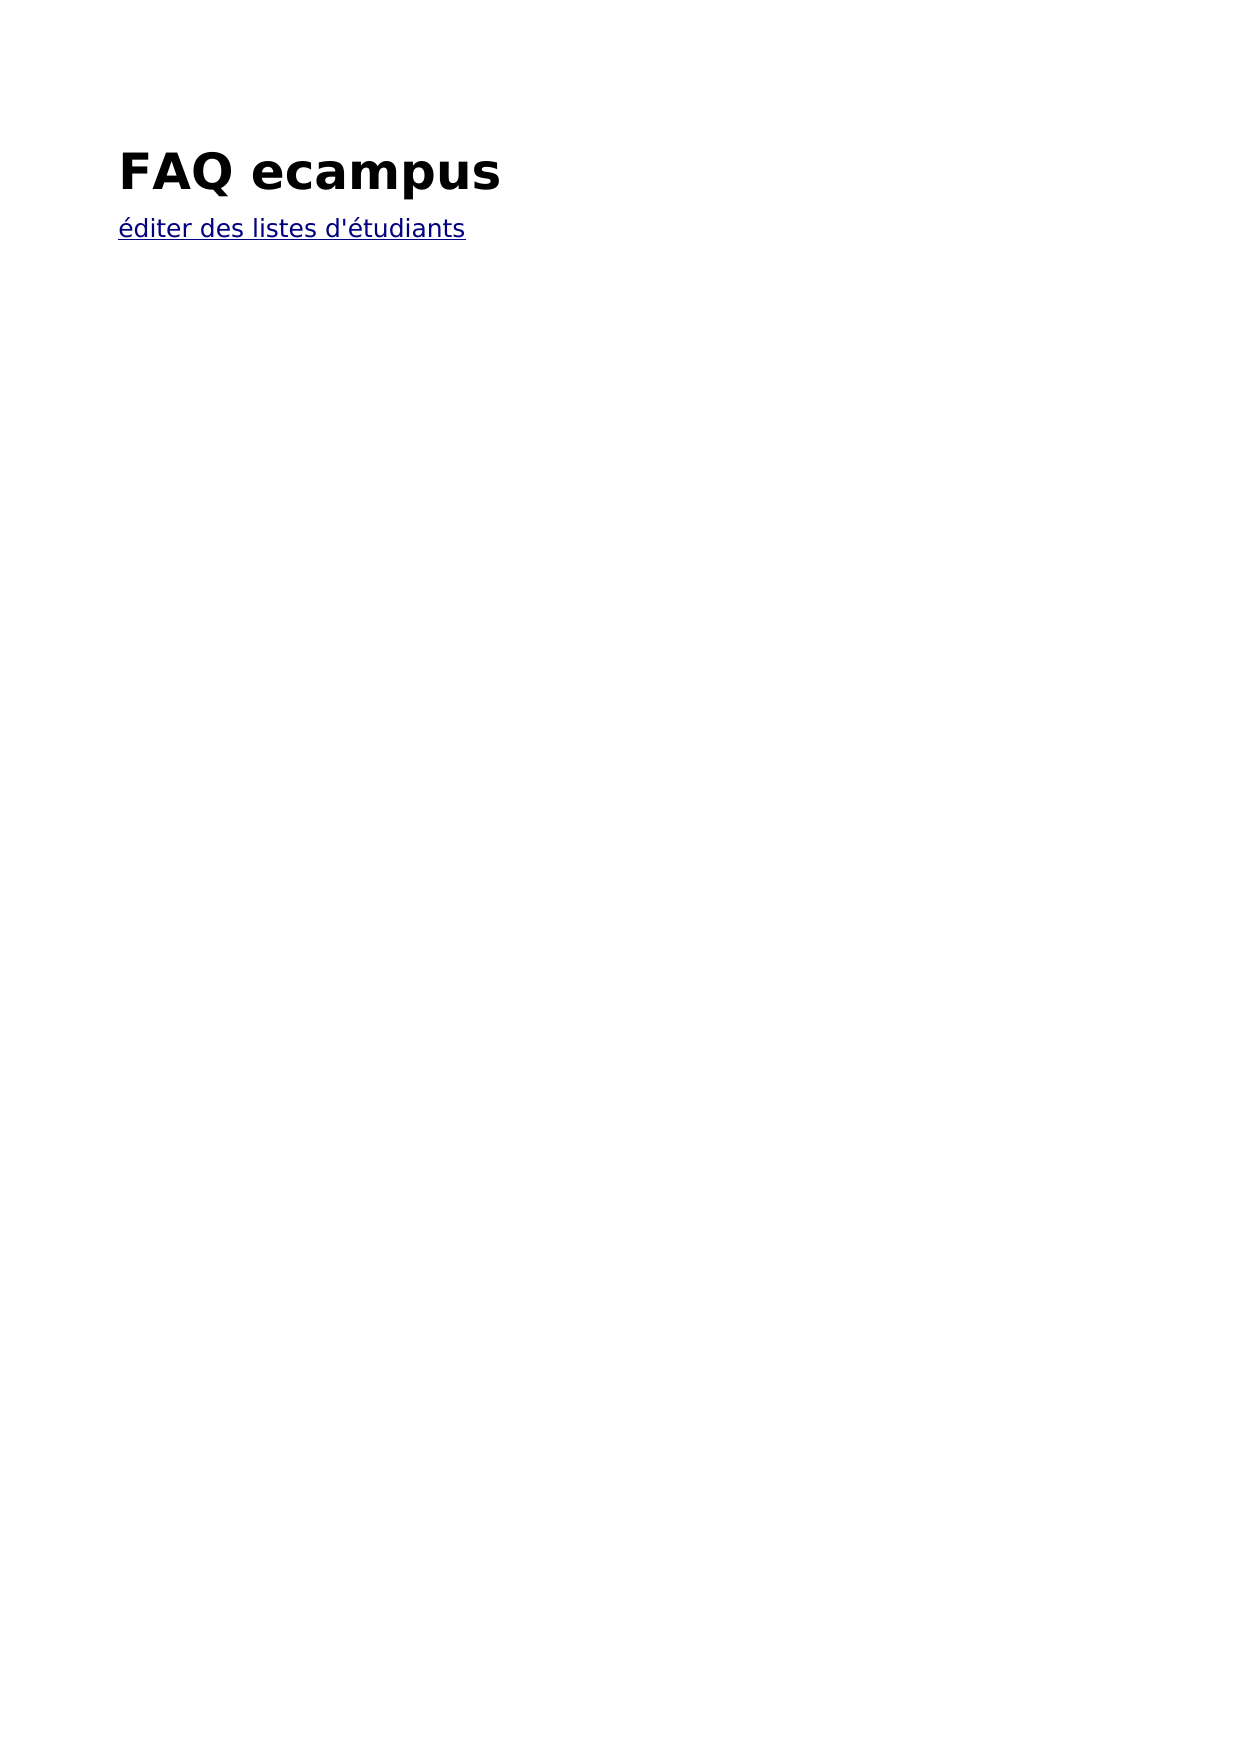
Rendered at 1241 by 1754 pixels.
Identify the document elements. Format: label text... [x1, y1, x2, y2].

text éditer des listes d'étudiants [118, 214, 1122, 243]
subtitle FAQ ecampus [118, 143, 1122, 201]
